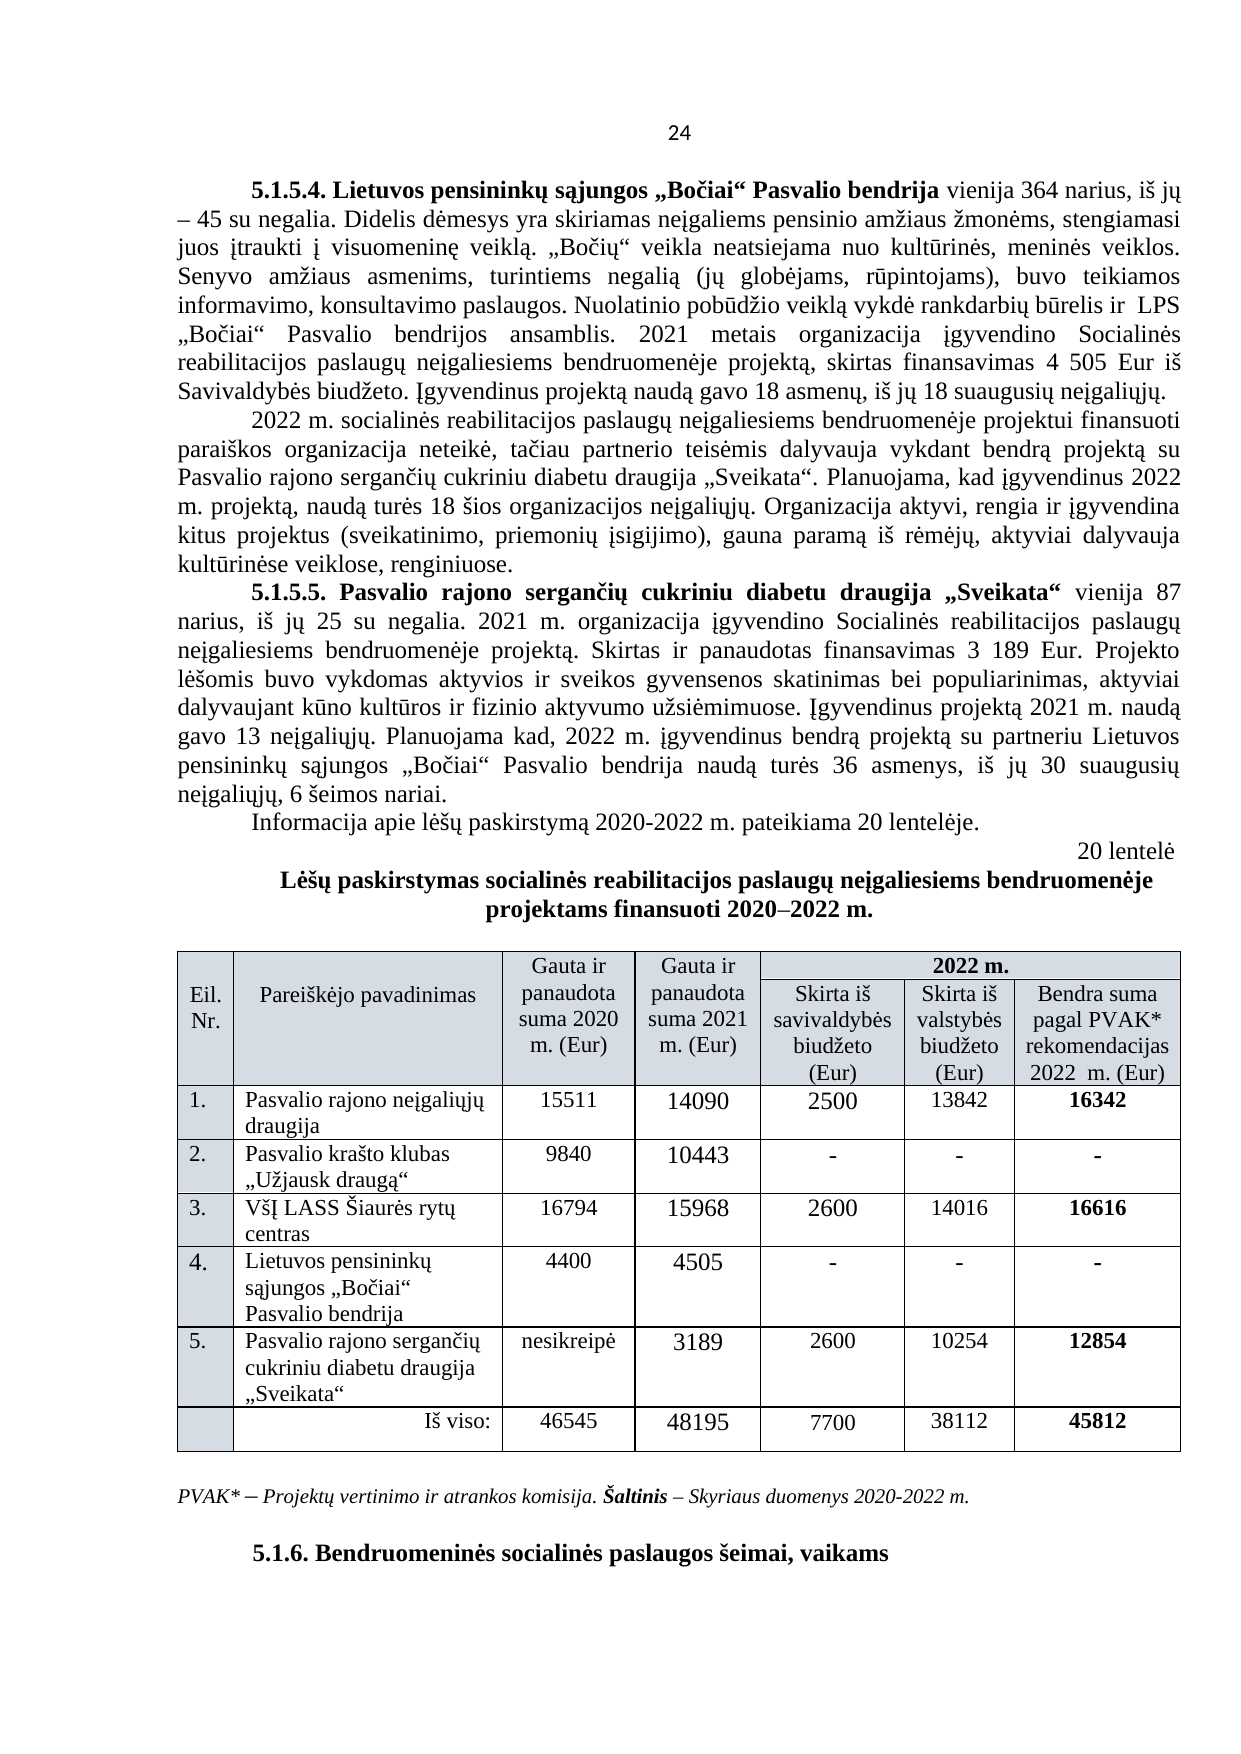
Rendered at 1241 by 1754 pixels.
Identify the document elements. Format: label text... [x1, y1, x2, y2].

text 5.1.5.4. Lietuvos pensininkų sąjungos „Bočiai“ Pasvalio bendrija vienija 364 narius, iš jų – 45 su negalia. Didelis dėmesys yra skiriamas neįgaliems pensinio amžiaus žmonėms, stengiamasi juos įtraukti į visuomeninę veiklą. „Bočių“ veikla neatsiejama nuo kultūrinės, meninės veiklos. Senyvo amžiaus asmenims, turintiems negalią (jų globėjams, rūpintojams), buvo teikiamos informavimo, konsultavimo paslaugos. Nuolatinio pobūdžio veiklą vykdė rankdarbių būrelis ir LPS „Bočiai“ Pasvalio bendrijos ansamblis. 2021 metais organizacija įgyvendino Socialinės reabilitacijos paslaugų neįgaliesiems bendruomenėje projektą, skirtas finansavimas 4 505 Eur iš Savivaldybės biudžeto. Įgyvendinus projektą naudą gavo 18 asmenų, iš jų 18 suaugusių neįgaliųjų. [177, 175, 1181, 405]
table_cell Skirta iš savivaldybės biudžeto (Eur) [761, 980, 904, 1085]
table_cell - [905, 1247, 1014, 1326]
table_cell 15968 [636, 1194, 760, 1246]
table_cell Bendra suma pagal PVAK* rekomendacijas 2022 m. (Eur) [1015, 980, 1180, 1085]
table_cell 1. [178, 1086, 233, 1139]
table_header Gauta ir panaudota suma 2020 m. (Eur) [503, 952, 634, 1085]
table_cell 46545 [503, 1408, 634, 1451]
table_cell 12854 [1015, 1328, 1180, 1406]
table_cell 16342 [1015, 1086, 1180, 1139]
table_cell 13842 [905, 1086, 1014, 1139]
table_cell 10443 [636, 1140, 760, 1192]
table_cell 7700 [761, 1408, 904, 1451]
text 5.1.6. Bendruomeninės socialinės paslaugos šeimai, vaikams [177, 1538, 1181, 1567]
table_cell - [761, 1247, 904, 1326]
table_cell 2500 [761, 1086, 904, 1139]
table_cell - [1015, 1247, 1180, 1326]
table_cell Pasvalio krašto klubas „Užjausk draugą“ [234, 1140, 502, 1192]
table_cell 2600 [761, 1328, 904, 1406]
table_cell 9840 [503, 1140, 634, 1192]
text Lėšų paskirstymas socialinės reabilitacijos paslaugų neįgaliesiems bendruomenėje projektams finansuoti 2020–2022 m. [177, 865, 1181, 922]
table_cell 16794 [503, 1194, 634, 1246]
table_cell 16616 [1015, 1194, 1180, 1246]
table_cell Pasvalio rajono sergančių cukriniu diabetu draugija „Sveikata“ [234, 1328, 502, 1406]
table_cell 10254 [905, 1328, 1014, 1406]
table_cell Skirta iš valstybės biudžeto (Eur) [905, 980, 1014, 1085]
table_cell 38112 [905, 1408, 1014, 1451]
table_header 2022 m. [761, 952, 1180, 978]
table_cell 4. [178, 1247, 233, 1326]
table_header Pareiškėjo pavadinimas [234, 952, 502, 1085]
table_cell 14090 [636, 1086, 760, 1139]
table_cell [178, 1408, 233, 1451]
table_cell - [761, 1140, 904, 1192]
table_cell Iš viso: [234, 1408, 502, 1451]
text 20 lentelė [177, 836, 1181, 865]
table_cell 4505 [636, 1247, 760, 1326]
table_cell Lietuvos pensininkų sąjungos „Bočiai“ Pasvalio bendrija [234, 1247, 502, 1326]
table_cell 15511 [503, 1086, 634, 1139]
table_cell 5. [178, 1328, 233, 1406]
table_cell 45812 [1015, 1408, 1180, 1451]
table_cell 2. [178, 1140, 233, 1192]
text PVAK* – Projektų vertinimo ir atrankos komisija. Šaltinis – Skyriaus duomenys 2020-2022 m. [177, 1480, 1181, 1509]
table_cell 4400 [503, 1247, 634, 1326]
table_cell Pasvalio rajono neįgaliųjų draugija [234, 1086, 502, 1139]
text 5.1.5.5. Pasvalio rajono sergančių cukriniu diabetu draugija „Sveikata“ vienija 87 narius, iš jų 25 su negalia. 2021 m. organizacija įgyvendino Socialinės reabilitacijos paslaugų neįgaliesiems bendruomenėje projektą. Skirtas ir panaudotas finansavimas 3 189 Eur. Projekto lėšomis buvo vykdomas aktyvios ir sveikos gyvensenos skatinimas bei populiarinimas, aktyviai dalyvaujant kūno kultūros ir fizinio aktyvumo užsiėmimuose. Įgyvendinus projektą 2021 m. naudą gavo 13 neįgaliųjų. Planuojama kad, 2022 m. įgyvendinus bendrą projektą su partneriu Lietuvos pensininkų sąjungos „Bočiai“ Pasvalio bendrija naudą turės 36 asmenys, iš jų 30 suaugusių neįgaliųjų, 6 šeimos nariai. [177, 577, 1181, 807]
table_cell VšĮ LASS Šiaurės rytų centras [234, 1194, 502, 1246]
text 2022 m. socialinės reabilitacijos paslaugų neįgaliesiems bendruomenėje projektui finansuoti paraiškos organizacija neteikė, tačiau partnerio teisėmis dalyvauja vykdant bendrą projektą su Pasvalio rajono sergančių cukriniu diabetu draugija „Sveikata“. Planuojama, kad įgyvendinus 2022 m. projektą, naudą turės 18 šios organizacijos neįgaliųjų. Organizacija aktyvi, rengia ir įgyvendina kitus projektus (sveikatinimo, priemonių įsigijimo), gauna paramą iš rėmėjų, aktyviai dalyvauja kultūrinėse veiklose, renginiuose. [177, 405, 1181, 577]
table_cell 3. [178, 1194, 233, 1246]
table_cell nesikreipė [503, 1328, 634, 1406]
table_header Eil. Nr. [178, 952, 233, 1085]
table_cell 2600 [761, 1194, 904, 1246]
table_header Gauta ir panaudota suma 2021 m. (Eur) [636, 952, 760, 1085]
table_cell - [1015, 1140, 1180, 1192]
table_cell 14016 [905, 1194, 1014, 1246]
text Informacija apie lėšų paskirstymą 2020-2022 m. pateikiama 20 lentelėje. [177, 807, 1181, 836]
table_cell - [905, 1140, 1014, 1192]
table_cell 48195 [636, 1408, 760, 1451]
table_cell 3189 [636, 1328, 760, 1406]
